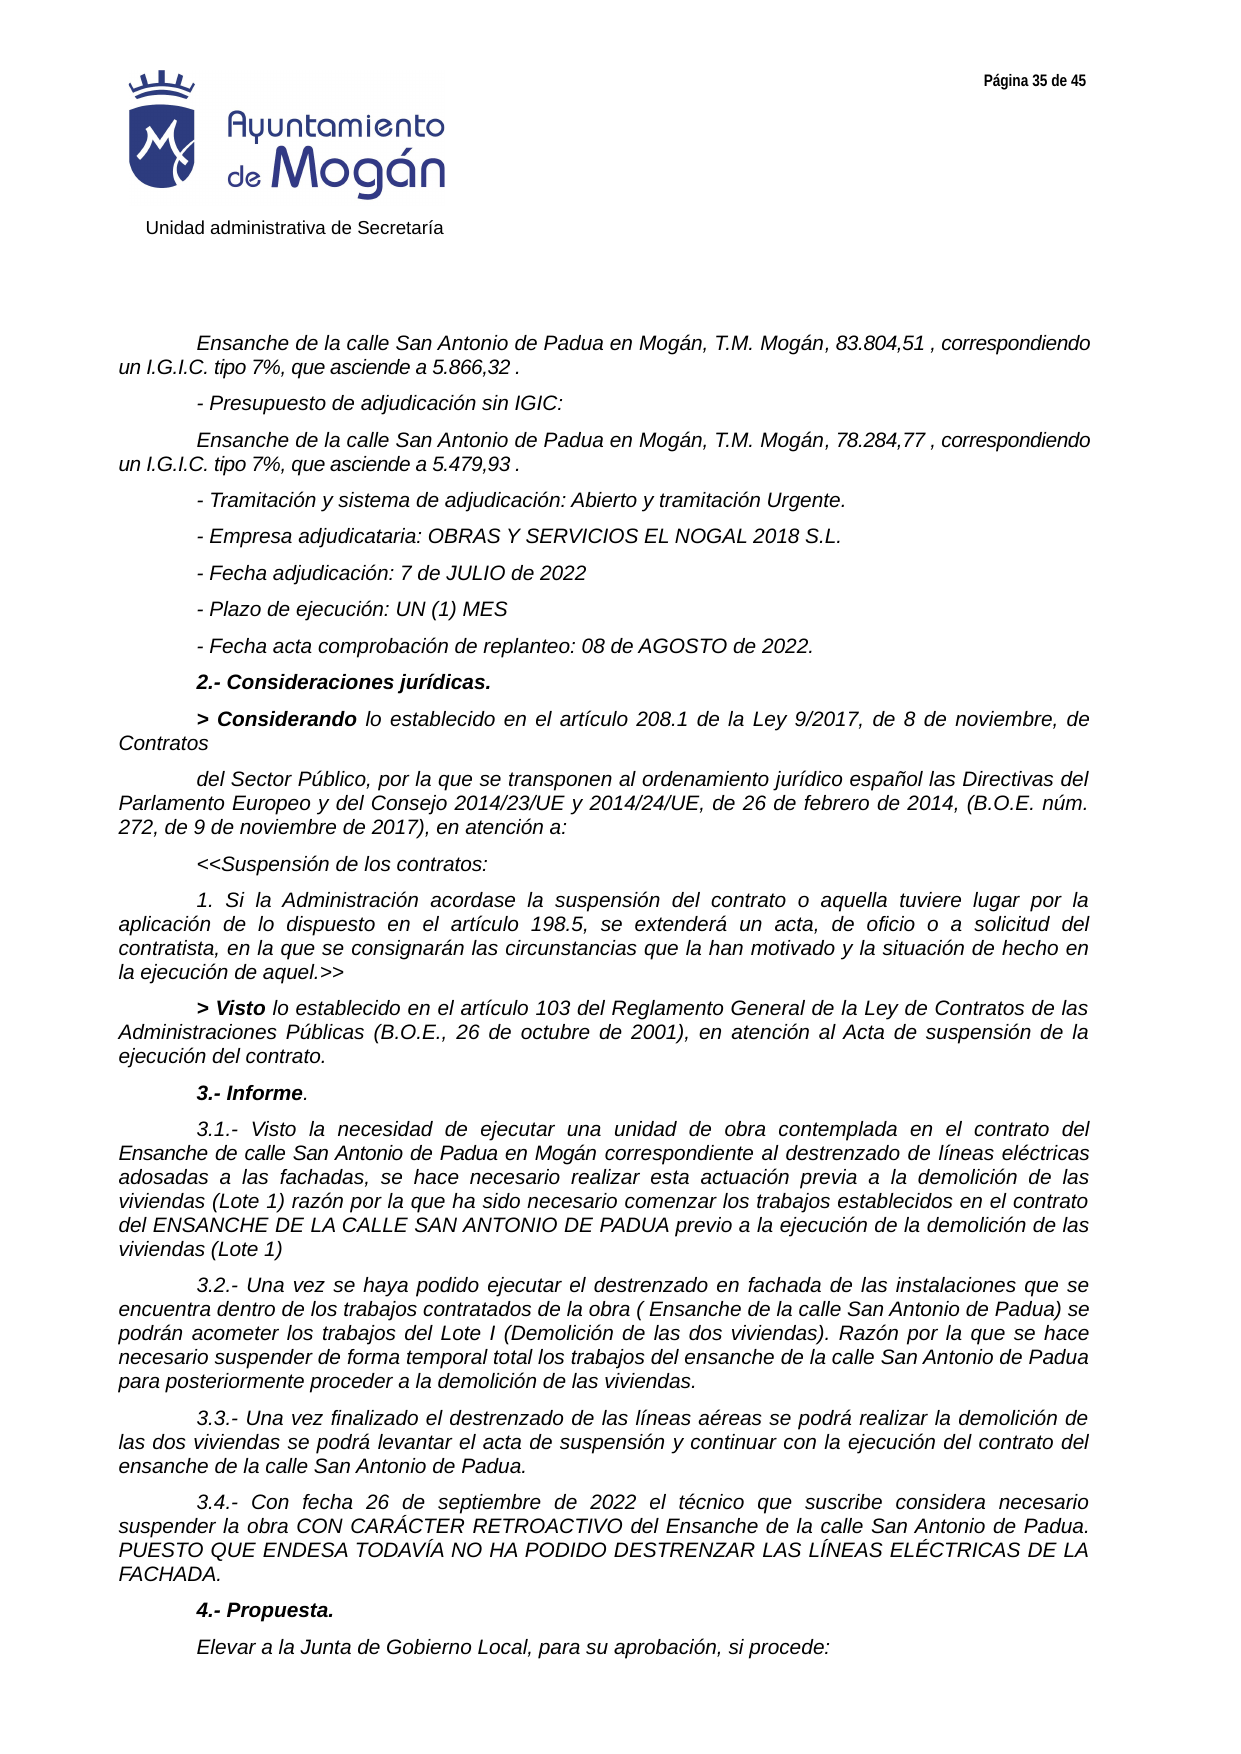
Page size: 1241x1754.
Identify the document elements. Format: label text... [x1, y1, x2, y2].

text 3.4.- Con fecha 26 de septiembre de 2022 el técnico que suscribe considera necesario suspender la obra CON CARÁCTER RETROACTIVO del Ensanche de la calle San Antonio de Padua. PUESTO QUE ENDESA TODAVÍA NO HA PODIDO DESTRENZAR LAS LÍNEAS ELÉCTRICAS DE LA FACHADA. [118, 1490, 1092, 1586]
text - Plazo de ejecución: UN (1) MES [118, 597, 1092, 621]
text 1. Si la Administración acordase la suspensión del contrato o aquella tuviere lugar por la aplicación de lo dispuesto en el artículo 198.5, se extenderá un acta, de oficio o a solicitud del contratista, en la que se consignarán las circunstancias que la han motivado y la situación de hecho en la ejecución de aquel.>> [118, 888, 1092, 984]
text Ensanche de la calle San Antonio de Padua en Mogán, T.M. Mogán, 78.284,77 , correspondiendo un I.G.I.C. tipo 7%, que asciende a 5.479,93 . [118, 427, 1092, 475]
text 3.3.- Una vez finalizado el destrenzado de las líneas aéreas se podrá realizar la demolición de las dos viviendas se podrá levantar el acta de suspensión y continuar con la ejecución del contrato del ensanche de la calle San Antonio de Padua. [118, 1406, 1092, 1477]
text 3.2.- Una vez se haya podido ejecutar el destrenzado en fachada de las instalaciones que se encuentra dentro de los trabajos contratados de la obra ( Ensanche de la calle San Antonio de Padua) se podrán acometer los trabajos del Lote I (Demolición de las dos viviendas). Razón por la que se hace necesario suspender de forma temporal total los trabajos del ensanche de la calle San Antonio de Padua para posteriormente proceder a la demolición de las viviendas. [118, 1273, 1092, 1393]
text - Presupuesto de adjudicación sin IGIC: [118, 391, 1092, 415]
text - Empresa adjudicataria: OBRAS Y SERVICIOS EL NOGAL 2018 S.L. [118, 524, 1092, 548]
text - Fecha acta comprobación de replanteo: 08 de AGOSTO de 2022. [118, 634, 1092, 658]
text Ensanche de la calle San Antonio de Padua en Mogán, T.M. Mogán, 83.804,51 , correspondiendo un I.G.I.C. tipo 7%, que asciende a 5.866,32 . [118, 331, 1092, 378]
text > Considerando lo establecido en el artículo 208.1 de la Ley 9/2017, de 8 de noviembre, de Contratos [118, 707, 1092, 754]
text 2.- Consideraciones jurídicas. [118, 670, 1092, 694]
picture [128, 70, 445, 206]
text 3.1.- Visto la necesidad de ejecutar una unidad de obra contemplada en el contrato del Ensanche de calle San Antonio de Padua en Mogán correspondiente al destrenzado de líneas eléctricas adosadas a las fachadas, se hace necesario realizar esta actuación previa a la demolición de las viviendas (Lote 1) razón por la que ha sido necesario comenzar los trabajos establecidos en el contrato del ENSANCHE DE LA CALLE SAN ANTONIO DE PADUA previo a la ejecución de la demolición de las viviendas (Lote 1) [118, 1117, 1092, 1261]
text 4.- Propuesta. [118, 1598, 1092, 1622]
text del Sector Público, por la que se transponen al ordenamiento jurídico español las Directivas del Parlamento Europeo y del Consejo 2014/23/UE y 2014/24/UE, de 26 de febrero de 2014, (B.O.E. núm. 272, de 9 de noviembre de 2017), en atención a: [118, 767, 1092, 839]
text <<Suspensión de los contratos: [118, 851, 1092, 875]
text Elevar a la Junta de Gobierno Local, para su aprobación, si procede: [118, 1635, 1092, 1659]
text - Fecha adjudicación: 7 de JULIO de 2022 [118, 561, 1092, 585]
text > Visto lo establecido en el artículo 103 del Reglamento General de la Ley de Contratos de las Administraciones Públicas (B.O.E., 26 de octubre de 2001), en atención al Acta de suspensión de la ejecución del contrato. [118, 996, 1092, 1068]
text - Tramitación y sistema de adjudicación: Abierto y tramitación Urgente. [118, 488, 1092, 512]
text 3.- Informe. [118, 1081, 1092, 1104]
